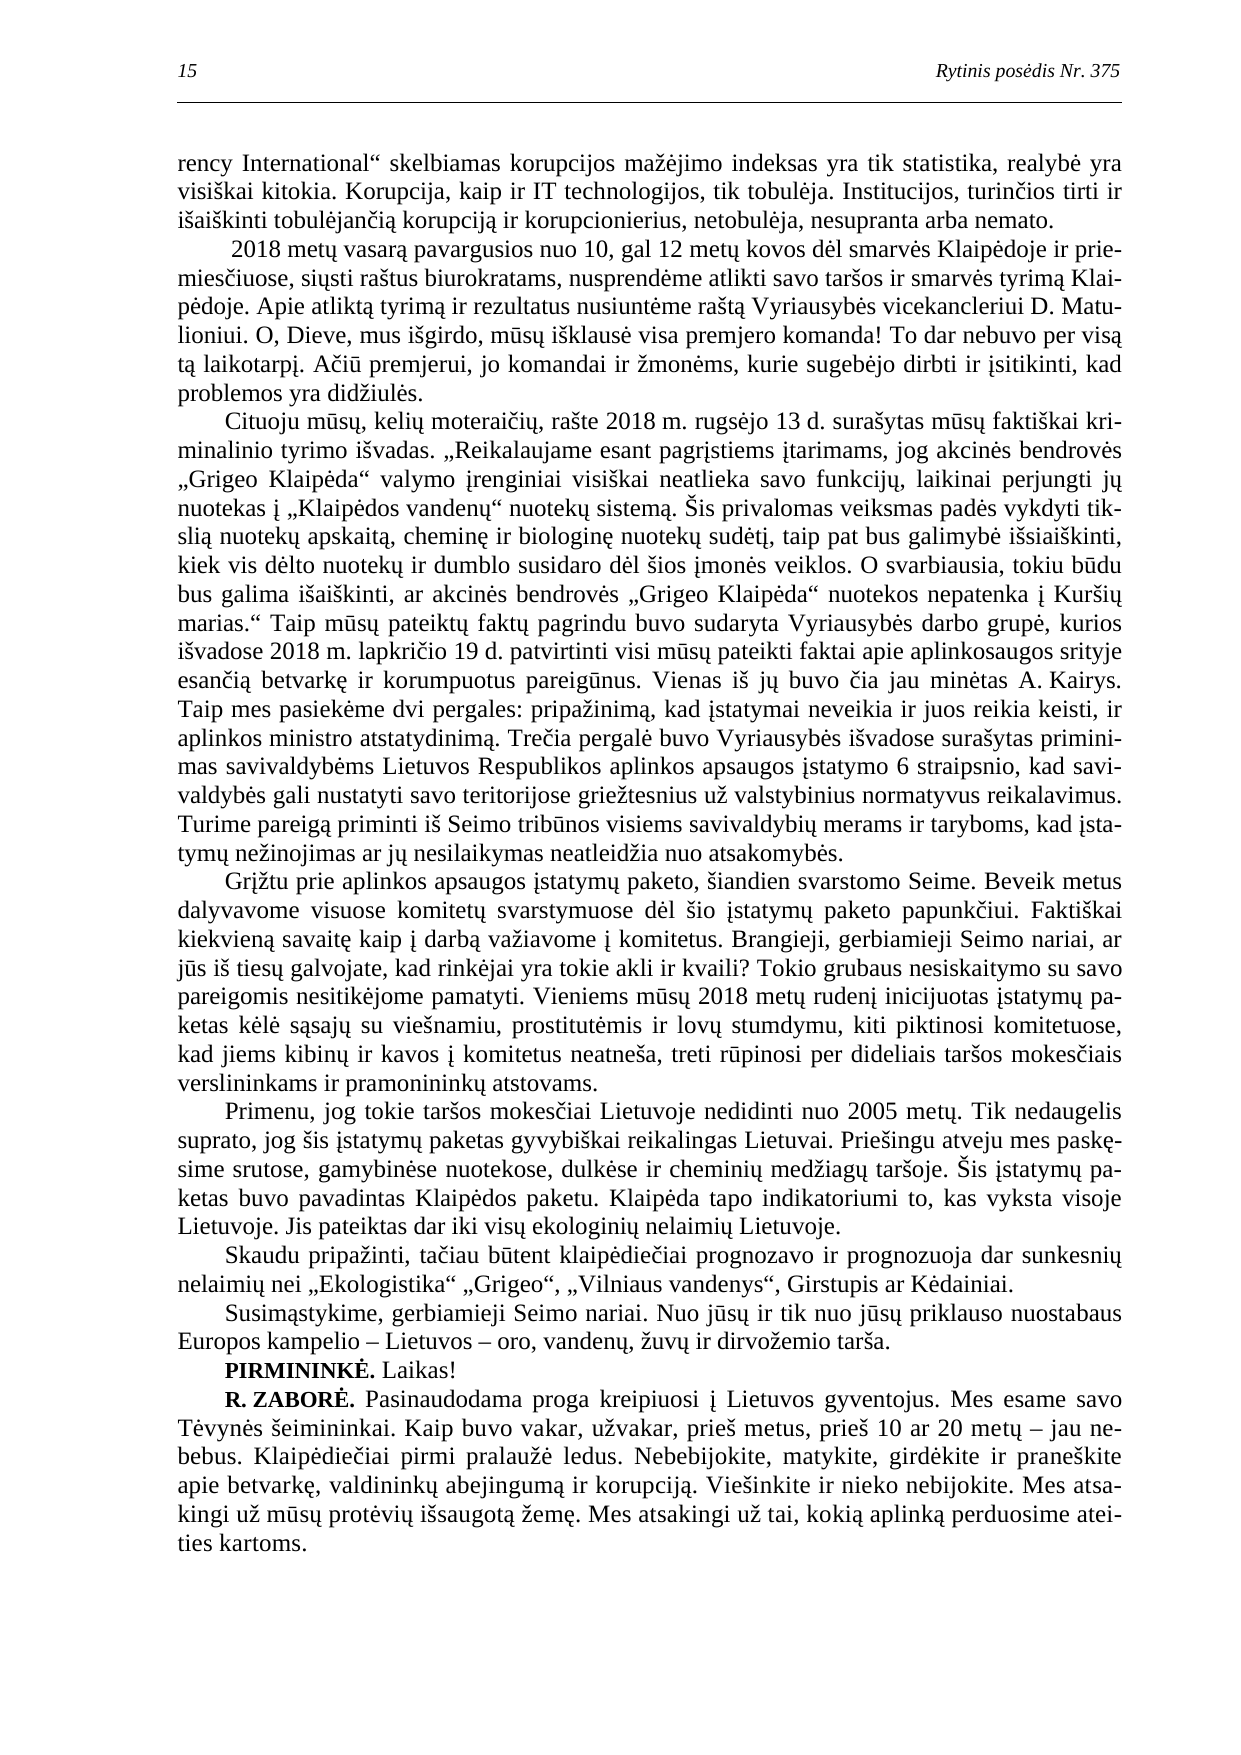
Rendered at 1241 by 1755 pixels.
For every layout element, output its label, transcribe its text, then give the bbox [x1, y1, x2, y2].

text 2018 me­tų va­sa­rą pa­var­gu­sios nuo 10, gal 12 me­tų ko­vos dėl smar­vės Klai­pė­do­je ir prie­mies­čiuo­se, siųsti raš­tus biu­ro­kratams, nu­spren­dė­me at­lik­ti sa­vo tar­šos ir smar­vės ty­ri­mą Klai­pė­do­je. Apie at­lik­tą ty­ri­mą ir re­zul­ta­tus nu­siun­tė­me raš­tą Vy­riau­sy­bės vi­ce­kanc­le­riui D. Ma­tu­lio­niui. O, Die­ve, mus iš­gir­do, mū­sų iš­klau­sė vi­sa prem­je­ro ko­man­da! To dar ne­bu­vo per vi­są tą lai­ko­tar­pį. Ačiū prem­je­rui, jo ko­man­dai ir žmo­nėms, ku­rie su­ge­bė­jo dirb­ti ir įsi­ti­kin­ti, kad pro­ble­mos yra di­džiu­lės. [177, 234, 1122, 406]
text PIRMININKĖ. Lai­kas! [177, 1355, 1122, 1384]
text Pri­me­nu, jog to­kie tar­šos mo­kes­čiai Lie­tu­vo­je ne­di­din­ti nuo 2005 me­tų. Tik ne­dau­ge­lis su­pra­to, jog šis įsta­ty­mų pa­ke­tas gy­vy­biš­kai rei­ka­lin­gas Lie­tu­vai. Prie­šin­gu at­ve­ju mes pa­skę­si­me sru­to­se, ga­my­bi­nė­se nuo­te­ko­se, dul­kė­se ir che­mi­nių me­džia­gų tar­šo­je. Šis įsta­ty­mų pa­ke­tas bu­vo pa­va­din­tas Klai­pė­dos pa­ke­tu. Klai­pė­da ta­po in­di­ka­to­riu­mi to, kas vyks­ta vi­so­je Lie­tu­vo­je. Jis pa­teik­tas dar iki vi­sų eko­lo­gi­nių ne­lai­mių Lie­tu­vo­je. [177, 1096, 1122, 1240]
text Skau­du pri­pa­žin­ti, ta­čiau bū­tent klai­pė­die­čiai prog­no­za­vo ir prog­no­zuo­ja dar sun­kes­nių ne­lai­mių nei „Eko­lo­gis­ti­ka“ „Gri­geo“, „Vil­niaus van­de­nys“, Girs­tu­pis ar Kė­dai­niai. [177, 1240, 1122, 1298]
text Su­si­mąs­ty­ki­me, ger­bia­mie­ji Sei­mo na­riai. Nuo jū­sų ir tik nuo jū­sų pri­klau­so nuo­sta­baus Eu­ro­pos kam­pe­lio – Lie­tu­vos – oro, van­de­nų, žu­vų ir dir­vo­že­mio tar­ša. [177, 1298, 1122, 1355]
text ren­cy In­ter­na­tio­nal“ skel­bia­mas ko­rup­ci­jos ma­žė­ji­mo in­dek­sas yra tik sta­tis­ti­ka, re­a­ly­bė yra vi­siš­kai ki­to­kia. Ko­rup­ci­ja, kaip ir IT tech­no­lo­gi­jos, tik to­bu­lė­ja. Ins­ti­tu­ci­jos, tu­rin­čios tir­ti ir iš­aiš­kin­ti to­bu­lė­jan­čią ko­rup­ci­ją ir ko­rup­cio­nie­rius, ne­to­bu­lė­ja, ne­su­pran­ta ar­ba ne­ma­to. [177, 148, 1122, 234]
text Ci­tuo­ju mū­sų, ke­lių mo­te­rai­čių, raš­te 2018 m. rug­sė­jo 13 d. su­ra­šy­tas mū­sų fak­tiš­kai kri­mi­na­li­nio ty­ri­mo iš­va­das. „Rei­ka­lau­ja­me esant pa­grįs­tiems įta­ri­mams, jog ak­ci­nės ben­dro­vės „Gri­geo Klai­pė­da“ va­ly­mo įren­gi­niai vi­siš­kai ne­at­lie­ka sa­vo funk­ci­jų, lai­ki­nai per­jung­ti jų nuo­te­kas į „Klai­pė­dos van­de­nų“ nuo­te­kų sis­te­mą. Šis pri­va­lo­mas veiks­mas pa­dės vyk­dy­ti tik­s­lią nuo­te­kų ap­skai­tą, che­mi­nę ir bio­lo­gi­nę nuo­te­kų su­dė­tį, taip pat bus ga­li­my­bė iš­si­aiš­kin­ti, kiek vis dėl­to nuo­te­kų ir dum­blo su­si­da­ro dėl šios įmo­nės veik­los. O svar­biau­sia, to­kiu bū­du bus ga­li­ma iš­aiš­kin­ti, ar ak­ci­nės ben­dro­vės „Gri­geo Klai­pė­da“ nuo­te­kos ne­pa­ten­ka į Kur­šių ma­rias.“ Taip mū­sų pa­teik­tų fak­tų pa­grin­du bu­vo su­da­ry­ta Vy­riau­sy­bės dar­bo gru­pė, ku­rios iš­va­do­se 2018 m. lap­kri­čio 19 d. pa­tvir­tin­ti vi­si mū­sų pa­teik­ti fak­tai apie ap­lin­ko­sau­gos sri­ty­je esan­čią be­tvar­kę ir ko­rum­puo­tus pa­rei­gū­nus. Vie­nas iš jų bu­vo čia jau mi­nė­tas A. Kai­rys. Taip mes pa­sie­kė­me dvi per­ga­les: pri­pa­ži­ni­mą, kad įsta­ty­mai ne­vei­kia ir juos rei­kia keis­ti, ir ap­lin­kos mi­nist­ro at­sta­ty­di­ni­mą. Tre­čia per­ga­lė bu­vo Vy­riau­sy­bės iš­va­do­se su­ra­šy­tas pri­mi­ni­mas sa­vi­val­dy­bėms Lie­tu­vos Res­pub­li­kos ap­lin­kos ap­sau­gos įsta­ty­mo 6 straips­nio, kad sa­vi­val­dy­bės ga­li nu­sta­ty­ti sa­vo te­ri­to­ri­jo­se griež­tes­nius už vals­ty­bi­nius nor­ma­ty­vus rei­ka­la­vi­mus. Tu­ri­me pa­rei­gą pri­min­ti iš Sei­mo tri­bū­nos vi­siems sa­vi­val­dy­bių me­rams ir ta­ry­boms, kad įsta­ty­mų ne­ži­no­ji­mas ar jų ne­si­lai­ky­mas ne­at­lei­džia nuo at­sa­ko­my­bės. [177, 406, 1122, 866]
text R. ZABORĖ. Pa­si­nau­do­da­ma pro­ga krei­piuo­si į Lie­tu­vos gy­ven­to­jus. Mes esa­me sa­vo Tė­vy­nės šei­mi­nin­kai. Kaip bu­vo va­kar, už­va­kar, prieš me­tus, prieš 10 ar 20 me­tų – jau ne­be­bus. Klai­pė­die­čiai pir­mi pra­lau­žė le­dus. Ne­be­bi­jo­ki­te, ma­ty­ki­te, gir­dė­ki­te ir pra­neš­ki­te apie be­tvar­kę, val­di­nin­kų abe­jin­gu­mą ir ko­rup­ci­ją. Vie­šin­ki­te ir nie­ko ne­bi­jo­ki­te. Mes at­sa­kin­gi už mū­sų pro­tė­vių iš­sau­go­tą že­mę. Mes at­sa­kin­gi už tai, ko­kią ap­lin­ką per­duo­si­me at­ei­ties kar­toms. [177, 1384, 1122, 1556]
text Grįž­tu prie ap­lin­kos ap­sau­gos įsta­ty­mų pa­ke­to, šian­dien svars­to­mo Sei­me. Be­veik me­tus da­ly­va­vo­me vi­suo­se ko­mi­te­tų svars­ty­muo­se dėl šio įsta­ty­mų pa­ke­to pa­punk­čiui. Fak­tiš­kai kiek­vie­ną sa­vai­tę kaip į dar­bą va­žia­vo­me į ko­mi­te­tus. Bran­gie­ji, ger­bia­mie­ji Sei­mo na­riai, ar jūs iš tie­sų gal­vo­ja­te, kad rin­kė­jai yra to­kie ak­li ir kvai­li? To­kio gru­baus ne­si­skai­ty­mo su sa­vo pa­rei­go­mis ne­si­ti­kė­jo­me pa­ma­ty­ti. Vie­niems mū­sų 2018 me­tų ru­de­nį ini­ci­juo­tas įsta­ty­mų pa­ke­tas kė­lė są­sa­jų su vieš­na­miu, pros­ti­tutėmis ir lo­vų stum­dy­mu, ki­ti pik­ti­no­si ko­mi­te­tuo­se, kad jiems ki­bi­nų ir ka­vos į ko­mi­te­tus ne­at­ne­ša, tre­ti rū­pi­no­si per di­de­liais tar­šos mo­kes­čiais ver­sli­nin­kams ir pra­mo­ni­nin­kų at­sto­vams. [177, 866, 1122, 1096]
